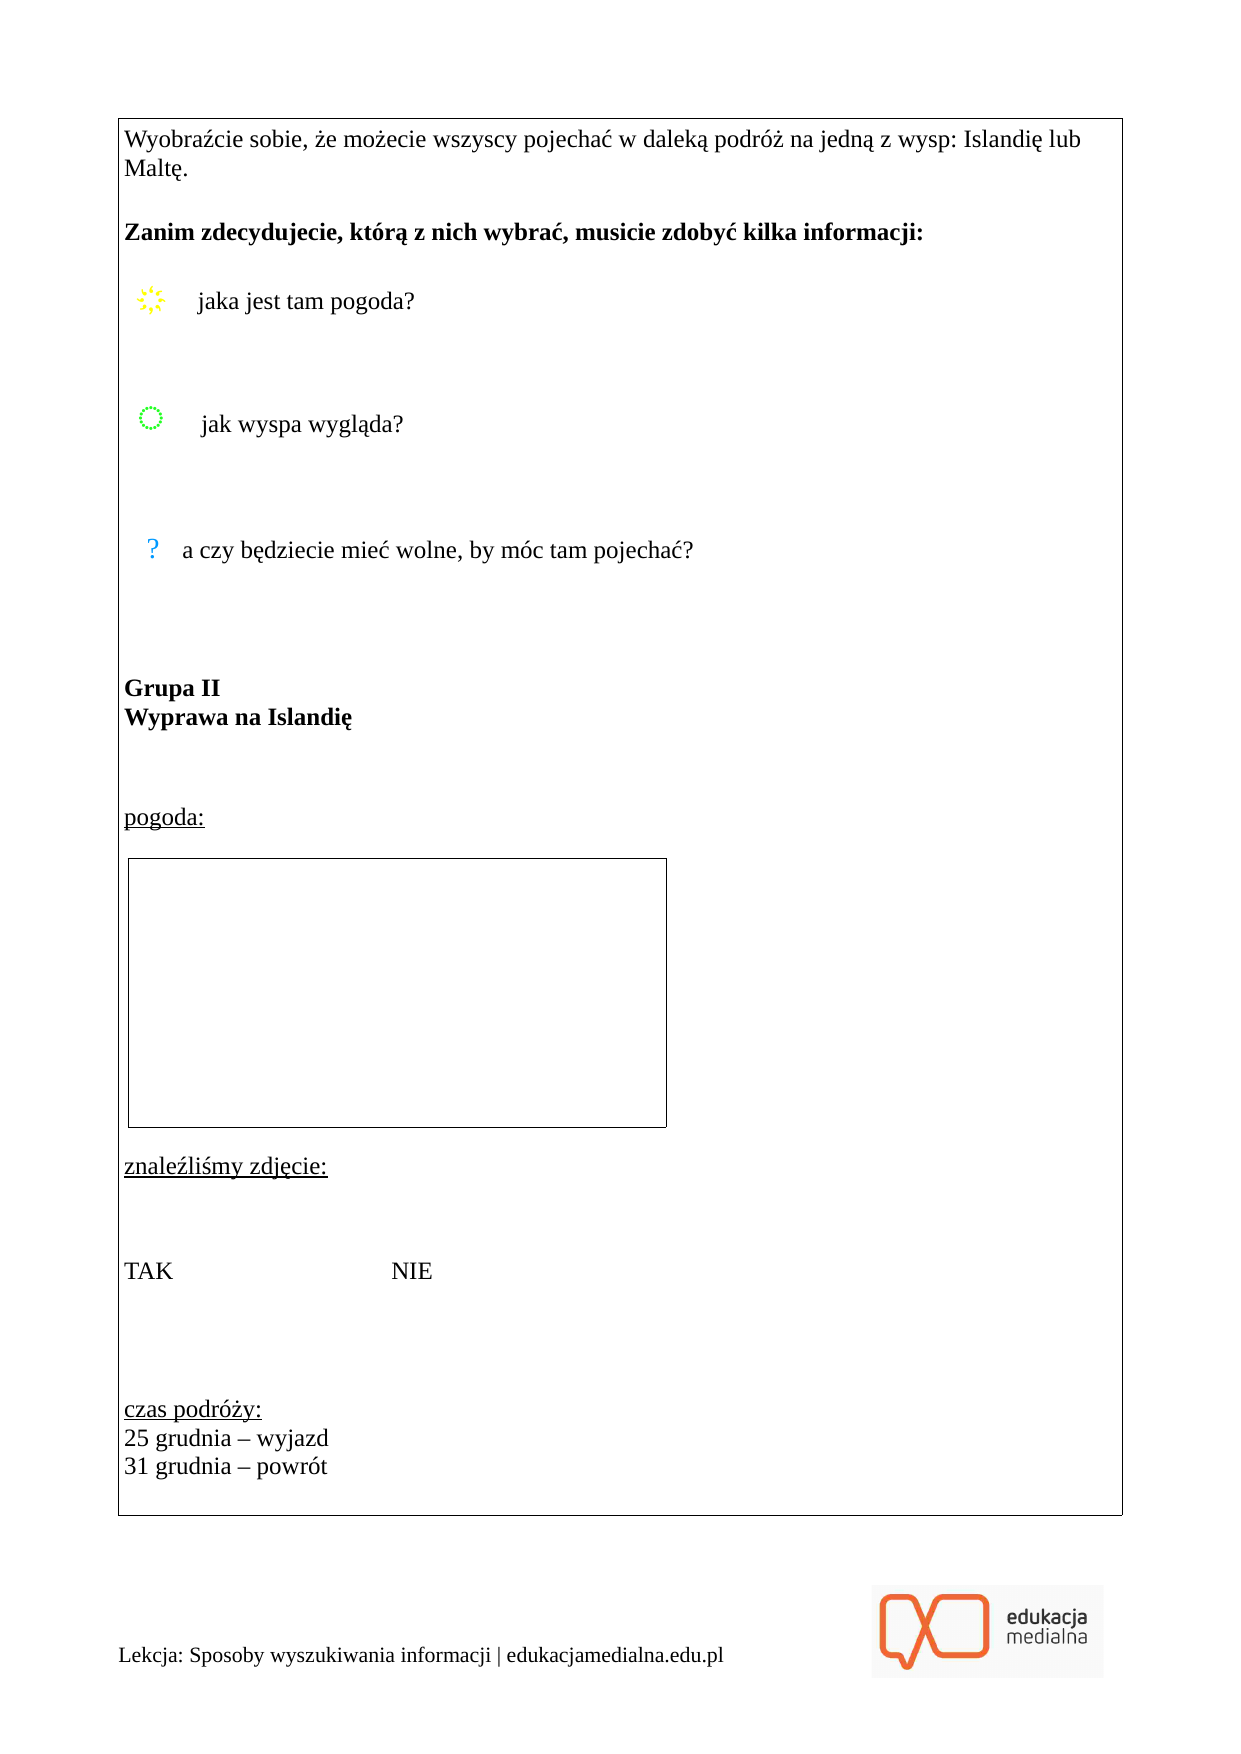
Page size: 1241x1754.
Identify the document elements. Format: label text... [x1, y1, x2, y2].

picture [871, 1585, 1104, 1678]
table_cell Wyobraźcie sobie, że możecie wszyscy pojechać w daleką podróż na jedną z wysp: Islandię lub Maltę. Zanim zdecydujecie, którą z nich wybrać, musicie zdobyć kilka informacji: ҉ jaka jest tam pogoda? ◌ jak wyspa wygląda? ? a czy będziecie mieć wolne, by móc tam pojechać? Grupa II Wyprawa na Islandię pogoda: znaleźliśmy zdjęcie: TAK NIE czas podróży: 25 grudnia – wyjazd 31 grudnia – powrót [119, 119, 1122, 1515]
